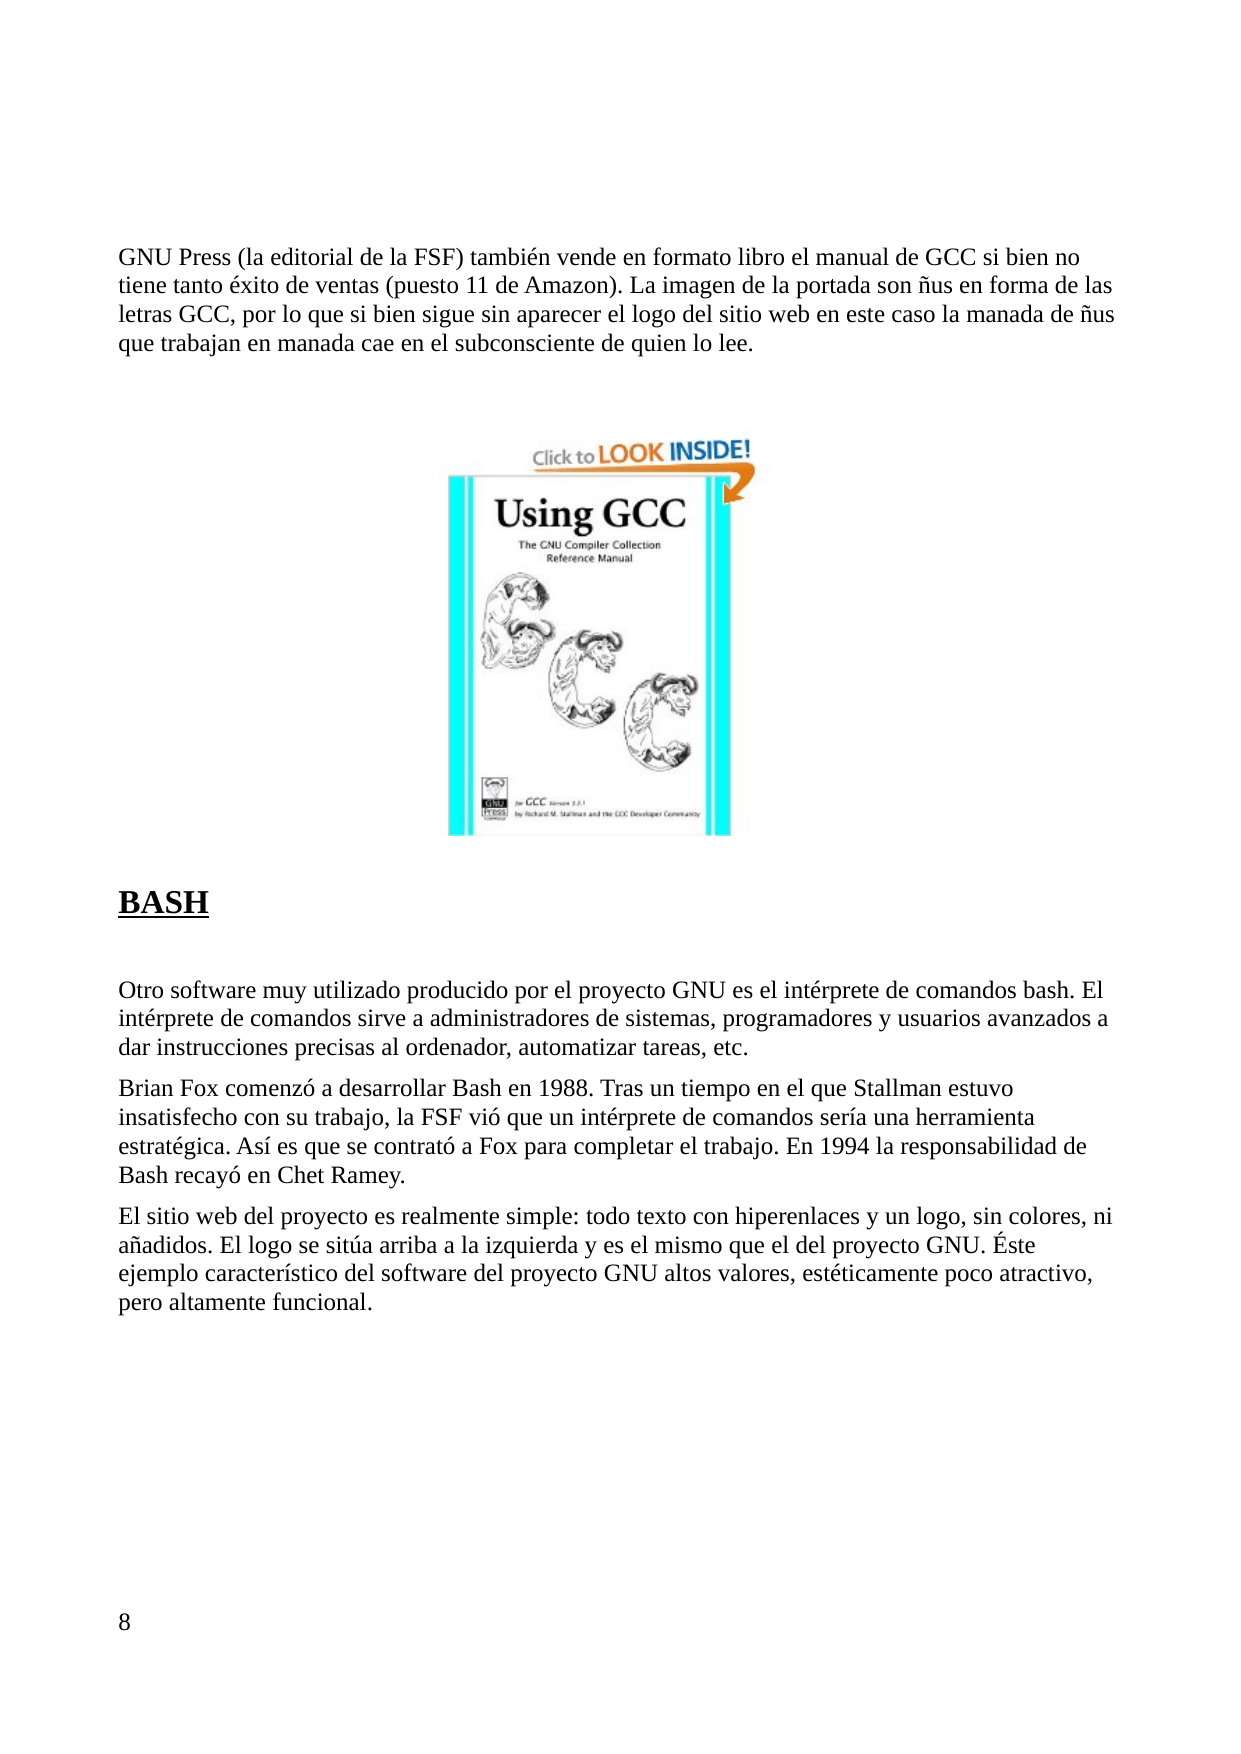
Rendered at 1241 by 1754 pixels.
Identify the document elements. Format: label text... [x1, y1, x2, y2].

text Otro software muy utilizado producido por el proyecto GNU es el intérprete de comandos bash. El intérprete de comandos sirve a administradores de sistemas, programadores y usuarios avanzados a dar instrucciones precisas al ordenador, automatizar tareas, etc. [118, 975, 1122, 1061]
subtitle BASH [118, 883, 1122, 921]
text Brian Fox comenzó a desarrollar Bash en 1988. Tras un tiempo en el que Stallman estuvo insatisfecho con su trabajo, la FSF vió que un intérprete de comandos sería una herramienta estratégica. Así es que se contrató a Fox para completar el trabajo. En 1994 la responsabilidad de Bash recayó en Chet Ramey. [118, 1073, 1122, 1188]
text GNU Press (la editorial de la FSF) también vende en formato libro el manual de GCC si bien no tiene tanto éxito de ventas (puesto 11 de Amazon). La imagen de la portada son ñus en forma de las letras GCC, por lo que si bien sigue sin aparecer el logo del sitio web en este caso la manada de ñus que trabajan en manada cae en el subconsciente de quien lo lee. [118, 242, 1122, 357]
picture [394, 419, 812, 836]
text El sitio web del proyecto es realmente simple: todo texto con hiperenlaces y un logo, sin colores, ni añadidos. El logo se sitúa arriba a la izquierda y es el mismo que el del proyecto GNU. Éste ejemplo característico del software del proyecto GNU altos valores, estéticamente poco atractivo, pero altamente funcional. [118, 1201, 1122, 1316]
